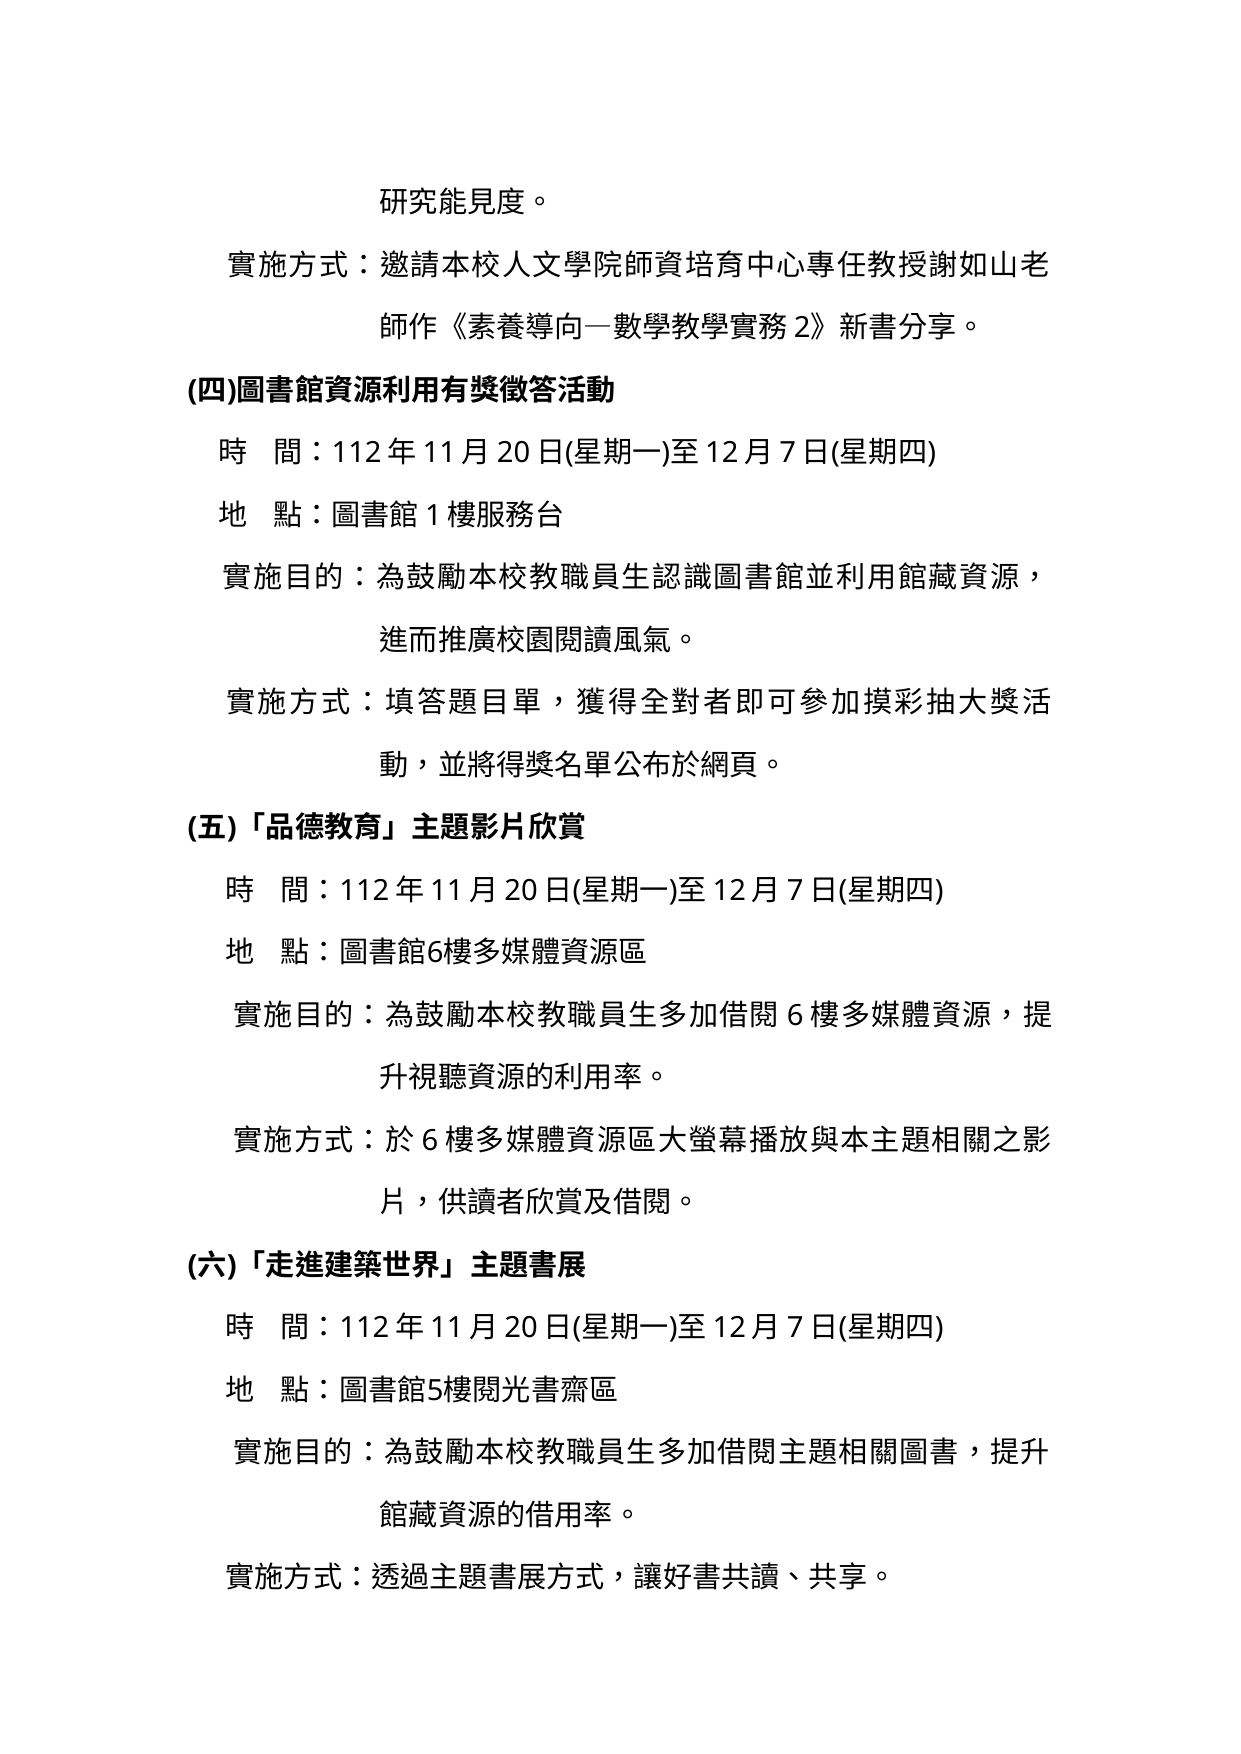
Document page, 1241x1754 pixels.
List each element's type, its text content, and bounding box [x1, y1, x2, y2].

text 實施方式：邀請本校人文學院師資培育中心專任教授謝如山老 師作《素養導向—數學教學實務2》新書分享。 [217, 221, 1053, 346]
text 實施目的：為鼓勵本校教職員生多加借閱主題相關圖書，提升 館藏資源的借用率。 [187, 1408, 1053, 1533]
text 實施目的：為鼓勵本校教職員生認識圖書館並利用館藏資源， 進而推廣校園閱讀風氣。 [202, 533, 1053, 658]
text 實施目的：為鼓勵本校教職員生多加借閱6樓多媒體資源，提 升視聽資源的利用率。 [187, 971, 1053, 1096]
text (四)圖書館資源利用有獎徵答活動 [187, 346, 1053, 408]
text 時 間：112年11月20日(星期一)至12月7日(星期四) [187, 846, 1053, 908]
text 地 點：圖書館6樓多媒體資源區 [187, 908, 1053, 971]
text 研究能見度。 [217, 158, 1053, 221]
text 實施方式：填答題目單，獲得全對者即可參加摸彩抽大獎活 動，並將得獎名單公布於網頁。 [202, 658, 1053, 783]
text 實施方式：於6樓多媒體資源區大螢幕播放與本主題相關之影 片，供讀者欣賞及借閱。 [187, 1096, 1053, 1221]
text 時 間：112年11月20日(星期一)至12月7日(星期四) [187, 1283, 1053, 1346]
text (五)「品德教育」主題影片欣賞 [187, 783, 1053, 846]
text 地 點：圖書館5樓閱光書齋區 [187, 1346, 1053, 1408]
text 時 間：112年11月20日(星期一)至12月7日(星期四) [187, 408, 1053, 471]
text 地 點：圖書館1樓服務台 [187, 471, 1053, 533]
text 實施方式：透過主題書展方式，讓好書共讀、共享。 [187, 1533, 1053, 1596]
text (六)「走進建築世界」主題書展 [187, 1221, 1053, 1283]
